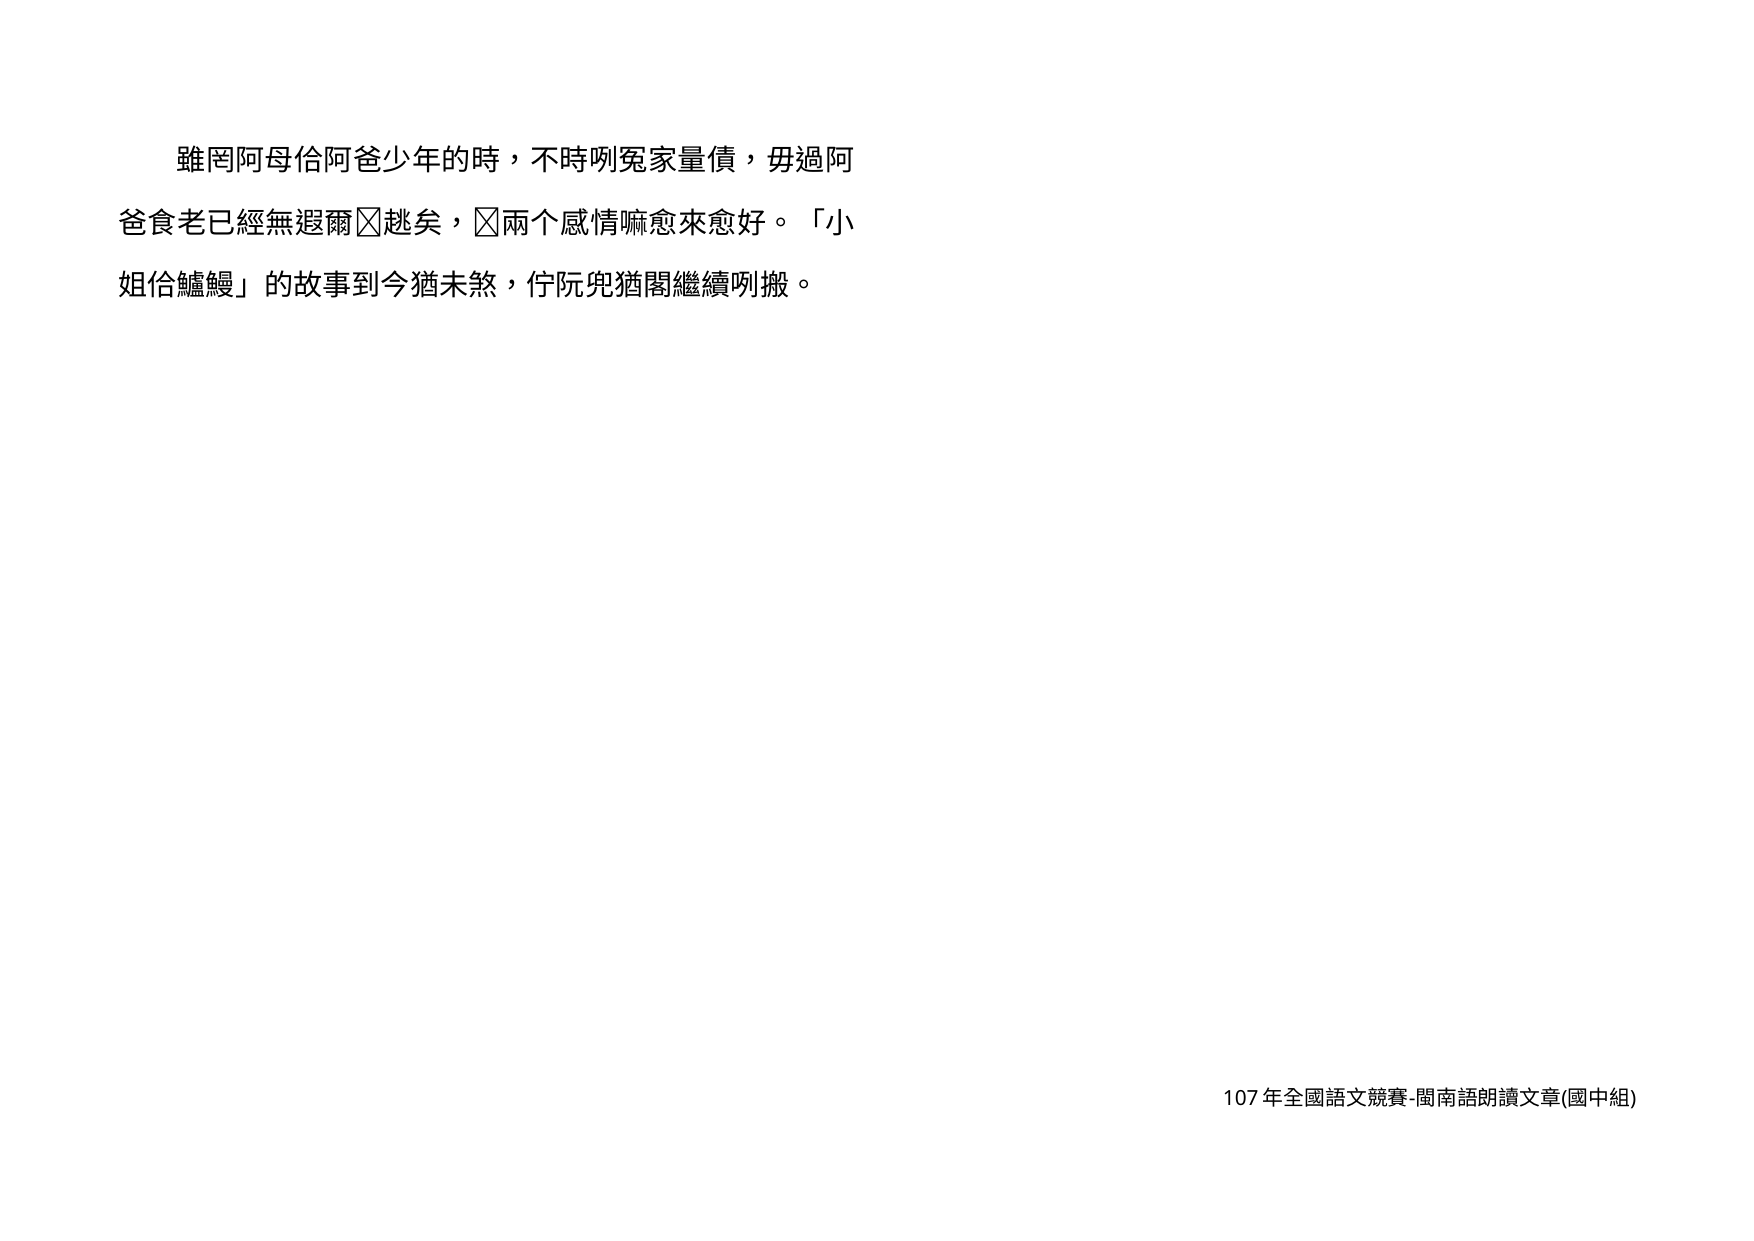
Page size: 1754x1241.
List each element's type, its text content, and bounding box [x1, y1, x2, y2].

text 雖罔阿母佮阿爸少年的時，不時咧冤家量債，毋過阿爸食老已經無遐爾𪁎趒矣，兩个感情嘛愈來愈好。「小姐佮鱸鰻」的故事到今猶未煞，佇阮兜猶閣繼續咧搬。 [118, 116, 855, 304]
